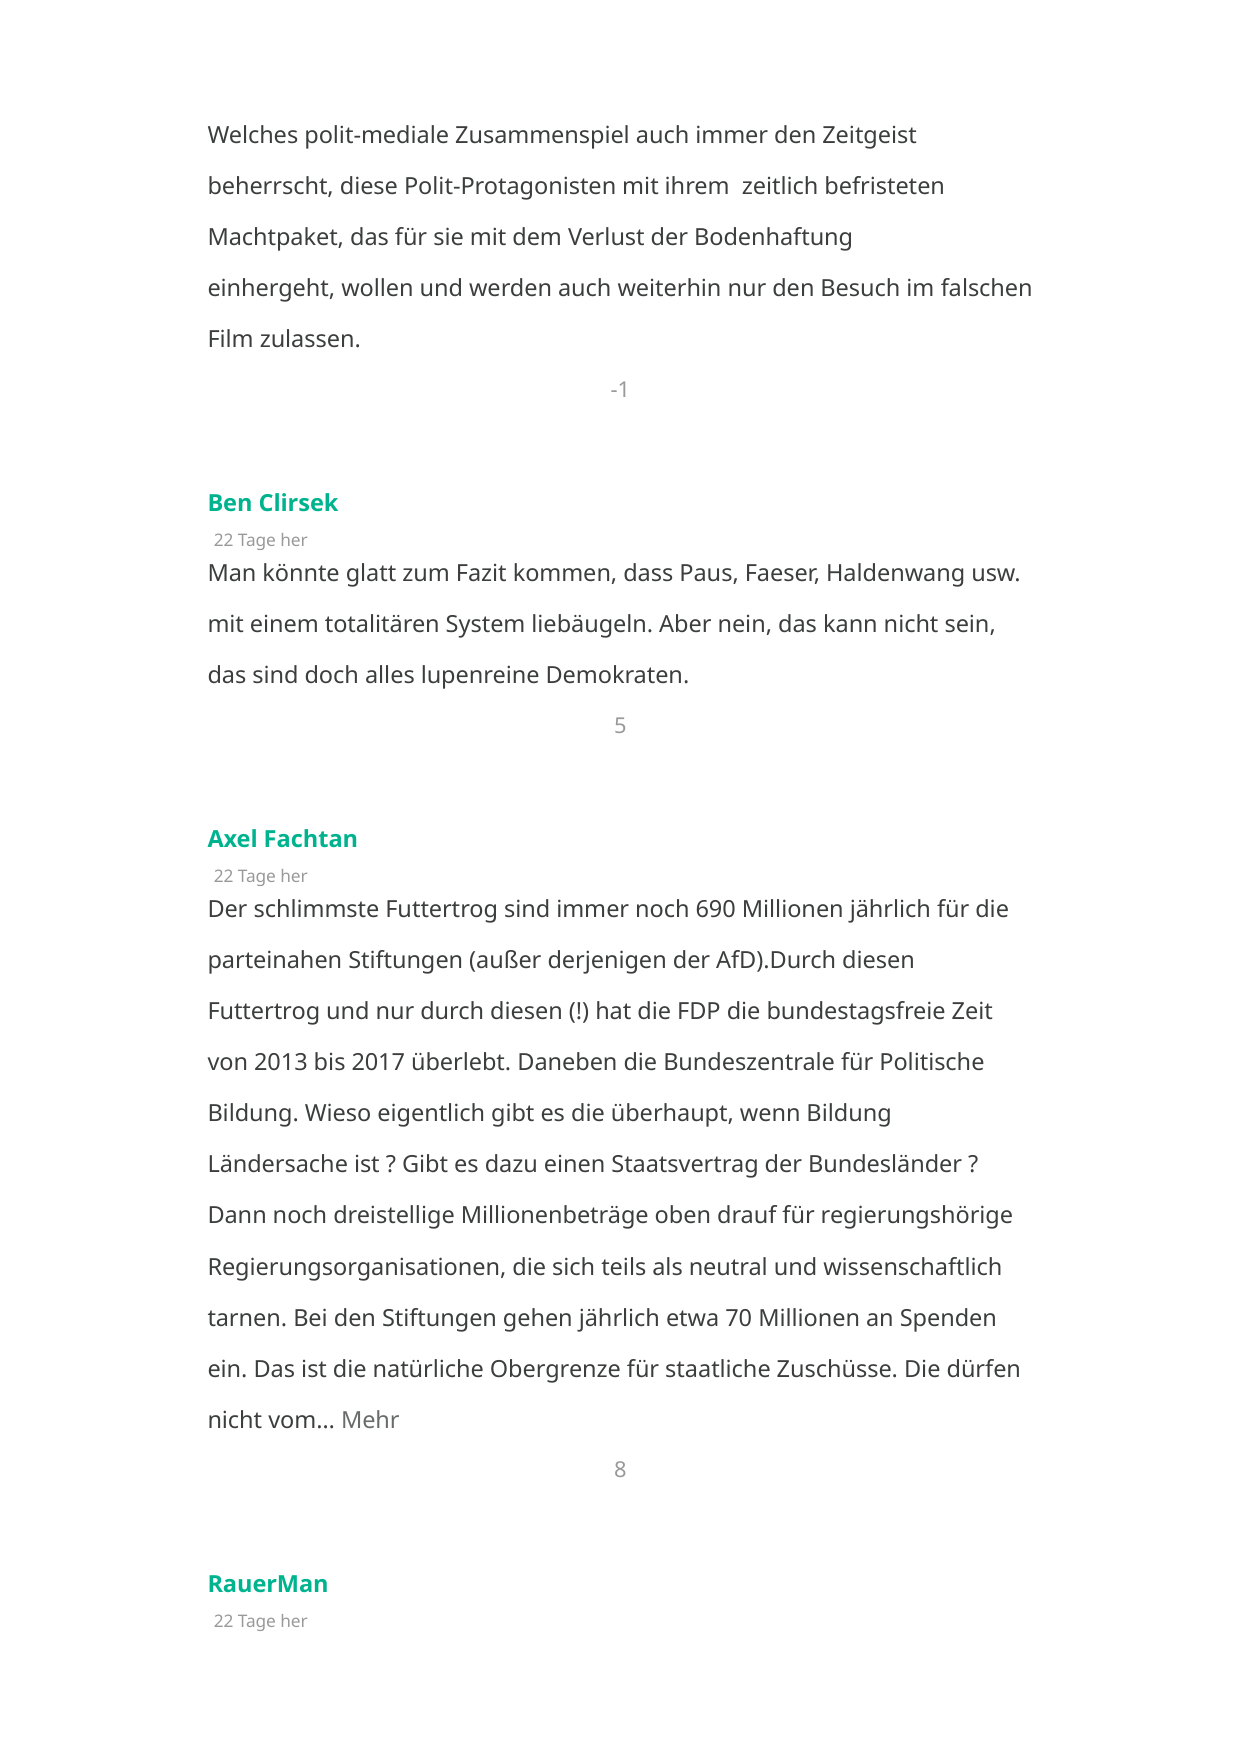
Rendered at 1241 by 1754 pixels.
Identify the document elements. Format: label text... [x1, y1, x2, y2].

text Axel Fachtan [207, 822, 1025, 854]
text Welches polit-mediale Zusammenspiel auch immer den Zeitgeist beherrscht, diese Polit-Protagonisten mit ihrem zeitlich befristeten Machtpaket, das für sie mit dem Verlust der Bodenhaftung einhergeht, wollen und werden auch weiterhin nur den Besuch im falschen Film zulassen. [207, 118, 1033, 355]
text Der schlimmste Futtertrog sind immer noch 690 Millionen jährlich für die parteinahen Stiftungen (außer derjenigen der AfD).Durch diesen Futtertrog und nur durch diesen (!) hat die FDP die bundestagsfreie Zeit von 2013 bis 2017 überlebt. Daneben die Bundeszentrale für Politische Bildung. Wieso eigentlich gibt es die überhaupt, wenn Bildung Ländersache ist ? Gibt es dazu einen Staatsvertrag der Bundesländer ? Dann noch dreistellige Millionenbeträge oben drauf für regierungshörige Regierungsorganisationen, die sich teils als neutral und wissenschaftlich tarnen. Bei den Stiftungen gehen jährlich etwa 70 Millionen an Spenden ein. Das ist die natürliche Obergrenze für staatliche Zuschüsse. Die dürfen nicht vom… Mehr [207, 892, 1033, 1435]
text 5 [207, 709, 1033, 739]
text -1 [207, 374, 1033, 404]
text Ben Clirsek [207, 486, 1025, 518]
text Man könnte glatt zum Fazit kommen, dass Paus, Faeser, Haldenwang usw. mit einem totalitären System liebäugeln. Aber nein, das kann nicht sein, das sind doch alles lupenreine Demokraten. [207, 556, 1033, 690]
text 22 Tage her [207, 1604, 1027, 1632]
text 8 [207, 1454, 1033, 1484]
text 22 Tage her [207, 859, 1027, 888]
text 22 Tage her [207, 523, 1027, 552]
text RauerMan [207, 1567, 1025, 1599]
